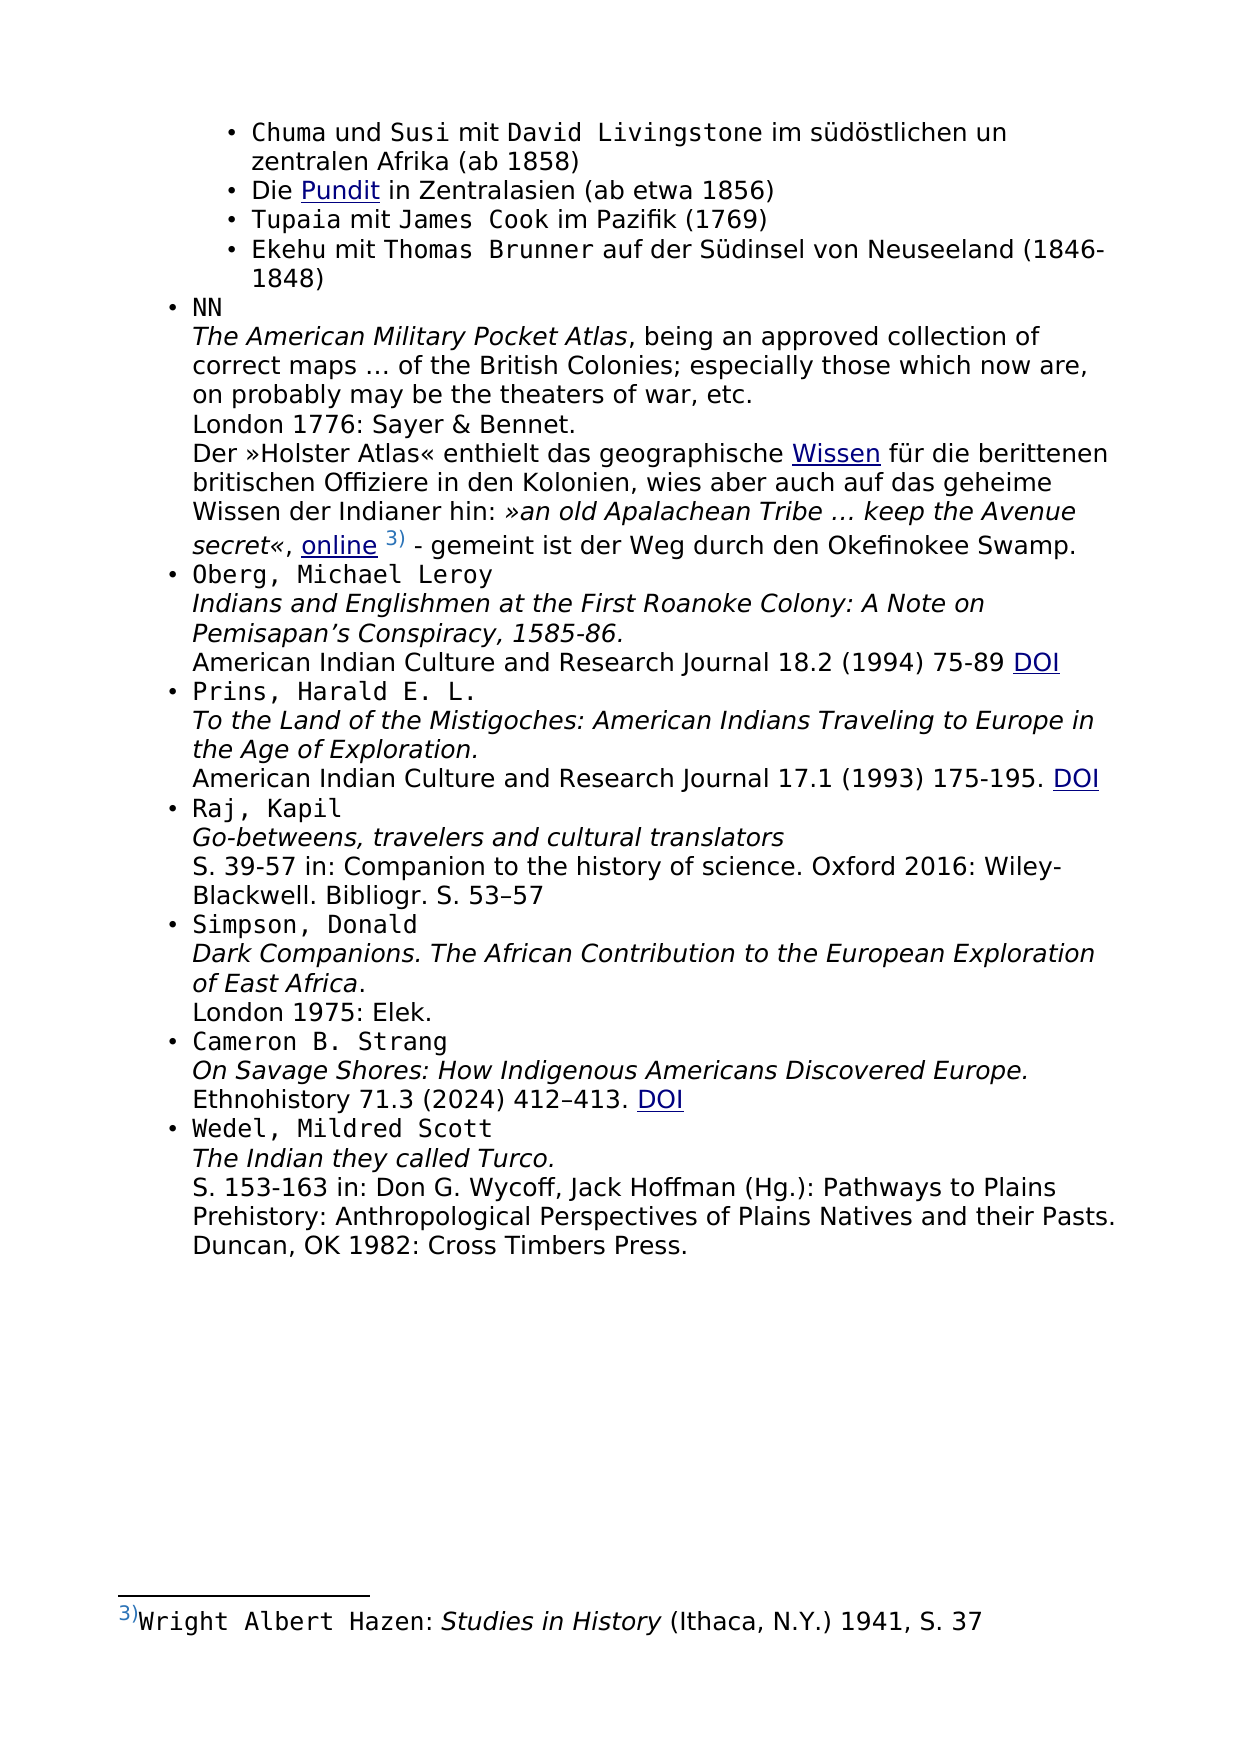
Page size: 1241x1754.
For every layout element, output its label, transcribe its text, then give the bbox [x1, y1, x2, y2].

list Chuma und Susi mit David Livingstone im südöstlichen un zentralen Afrika (ab 1858) [236, 118, 1122, 176]
list Prins, Harald E. L. To the Land of the Mistigoches: American Indians Traveling to Europe in the Age of Exploration. American Indian Culture and Research Journal 17.1 (1993) 175-195. DOI [177, 677, 1122, 794]
list Cameron B. Strang On Savage Shores: How Indigenous Americans Discovered Europe. Ethnohistory 71.3 (2024) 412–413. DOI [177, 1027, 1122, 1115]
list Raj, Kapil Go-betweens, travelers and cultural translators S. 39-57 in: Companion to the history of science. Oxford 2016: Wiley-Blackwell. Bibliogr. S. 53–57 [177, 794, 1122, 911]
list Wright Albert Hazen: Studies in History (Ithaca, N.Y.) 1941, S. 37 [118, 1602, 1122, 1636]
list Oberg, Michael Leroy Indians and Englishmen at the First Roanoke Colony: A Note on Pemisapan’s Conspiracy, 1585-86. American Indian Culture and Research Journal 18.2 (1994) 75-89 DOI [177, 561, 1122, 677]
list Ekehu mit Thomas Brunner auf der Südinsel von Neuseeland (1846-1848) [236, 235, 1122, 293]
list Tupaia mit James Cook im Pazifik (1769) [236, 206, 1122, 235]
list Simpson, Donald Dark Companions. The African Contribution to the European Exploration of East Africa. London 1975: Elek. [177, 911, 1122, 1027]
list Die Pundit in Zentralasien (ab etwa 1856) [236, 176, 1122, 206]
list Wedel, Mildred Scott The Indian they called Turco. S. 153-163 in: Don G. Wycoff, Jack Hoffman (Hg.): Pathways to Plains Prehistory: Anthropological Perspectives of Plains Natives and their Pasts. Duncan, OK 1982: Cross Timbers Press. [177, 1115, 1122, 1261]
list NN The American Military Pocket Atlas, being an approved collection of correct maps … of the British Colonies; especially those which now are, on probably may be the theaters of war, etc. London 1776: Sayer & Bennet. Der »Holster Atlas« enthielt das geographische Wissen für die berittenen britischen Offiziere in den Kolonien, wies aber auch auf das geheime Wissen der Indianer hin: »an old Apalachean Tribe … keep the Avenue secret«, online - gemeint ist der Weg durch den Okefinokee Swamp. [177, 293, 1122, 561]
